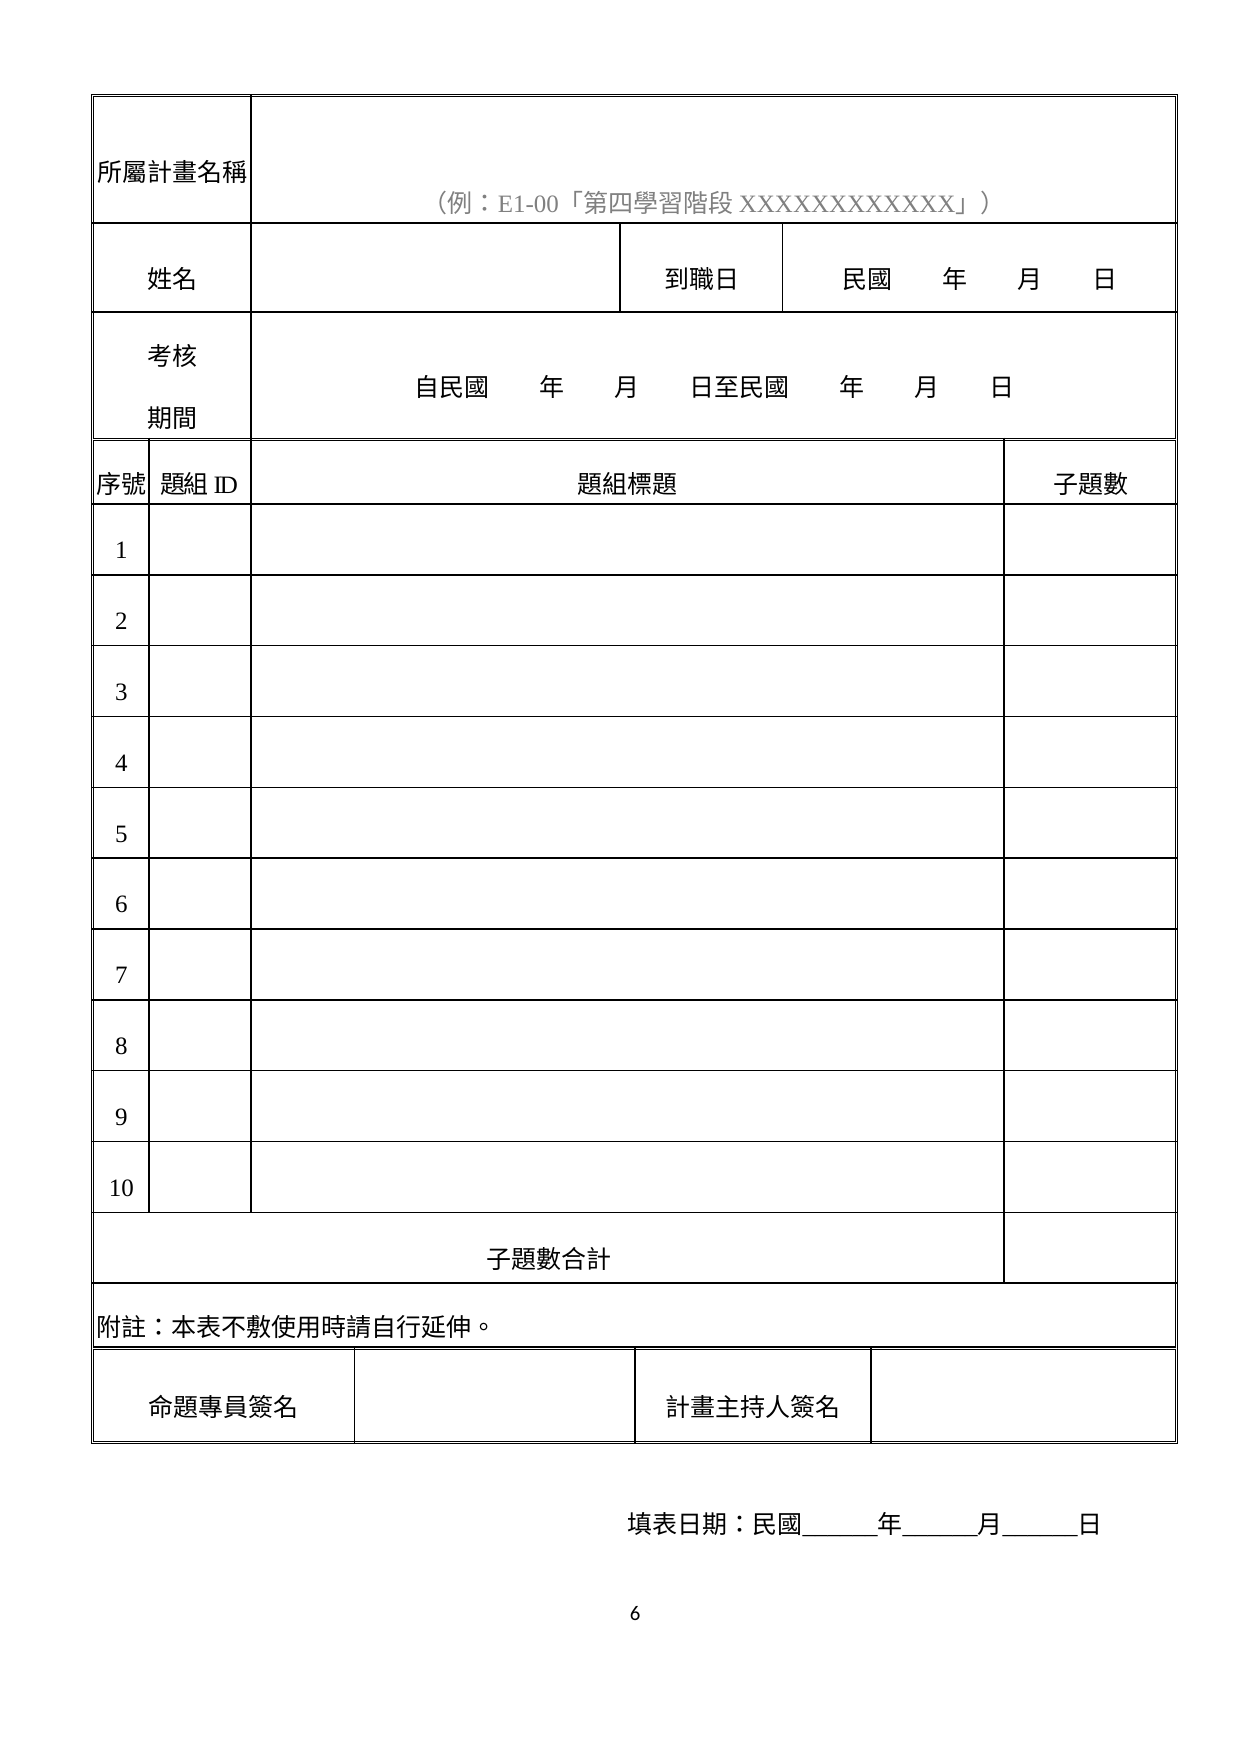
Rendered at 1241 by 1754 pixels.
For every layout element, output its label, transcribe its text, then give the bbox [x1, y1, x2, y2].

table_cell 2 [94, 576, 148, 645]
table_cell [252, 788, 1003, 857]
table_cell 7 [94, 930, 148, 999]
table_cell 序號 [94, 441, 148, 503]
table_cell [150, 576, 250, 645]
table_cell 子題數合計 [94, 1213, 1003, 1282]
table_cell [1005, 646, 1175, 716]
table_cell [1005, 930, 1175, 999]
table_cell [1005, 1213, 1175, 1282]
table_cell 8 [94, 1001, 148, 1070]
table_cell 子題數 [1005, 441, 1175, 503]
table_cell 題組ID [150, 441, 250, 503]
table_cell [1005, 717, 1175, 786]
table_cell 1 [94, 505, 148, 574]
table_cell 5 [94, 788, 148, 857]
table_cell [252, 646, 1003, 716]
table_cell [252, 1142, 1003, 1211]
table_cell [1005, 1142, 1175, 1211]
table_cell 姓名 [94, 224, 250, 311]
table_cell [252, 1001, 1003, 1070]
table_cell 考核 期間 [94, 313, 250, 437]
table_cell 計畫主持人簽名 [636, 1350, 870, 1441]
table_cell [1005, 859, 1175, 928]
table_cell [1005, 788, 1175, 857]
table_cell 到職日 [621, 224, 782, 311]
table_cell 民國 年 月 日 [783, 224, 1175, 311]
table_cell [252, 717, 1003, 786]
table_cell [252, 859, 1003, 928]
table_cell [1005, 1001, 1175, 1070]
table_cell [150, 930, 250, 999]
table_cell [150, 859, 250, 928]
table_cell 自民國 年 月 日至民國 年 月 日 [252, 313, 1175, 437]
table_cell [1005, 505, 1175, 574]
table_cell 命題專員簽名 [94, 1350, 354, 1441]
table_cell [150, 1001, 250, 1070]
table_cell [1005, 576, 1175, 645]
table_cell 題組標題 [252, 441, 1003, 503]
table_cell 4 [94, 717, 148, 786]
text 填表日期：民國______年______月______日 [202, 1481, 1166, 1544]
table_cell [150, 717, 250, 786]
table_cell [150, 1071, 250, 1141]
table_cell 3 [94, 646, 148, 716]
table_cell [252, 224, 619, 311]
table_cell 10 [94, 1142, 148, 1211]
table_cell [355, 1350, 634, 1441]
table_cell [150, 505, 250, 574]
table_cell [252, 930, 1003, 999]
table_header 所屬計畫名稱 [94, 97, 250, 222]
table_header （例：E1-00「第四學習階段XXXXXXXXXXXX」） [252, 97, 1175, 222]
table_cell 9 [94, 1071, 148, 1141]
table_cell 6 [94, 859, 148, 928]
table_cell 附註：本表不敷使用時請自行延伸。 [94, 1284, 1175, 1346]
table_cell [252, 505, 1003, 574]
table_cell [252, 1071, 1003, 1141]
table_cell [150, 646, 250, 716]
table_cell [150, 788, 250, 857]
table_cell [872, 1350, 1175, 1441]
table_cell [1005, 1071, 1175, 1141]
table_cell [150, 1142, 250, 1211]
table_cell [252, 576, 1003, 645]
